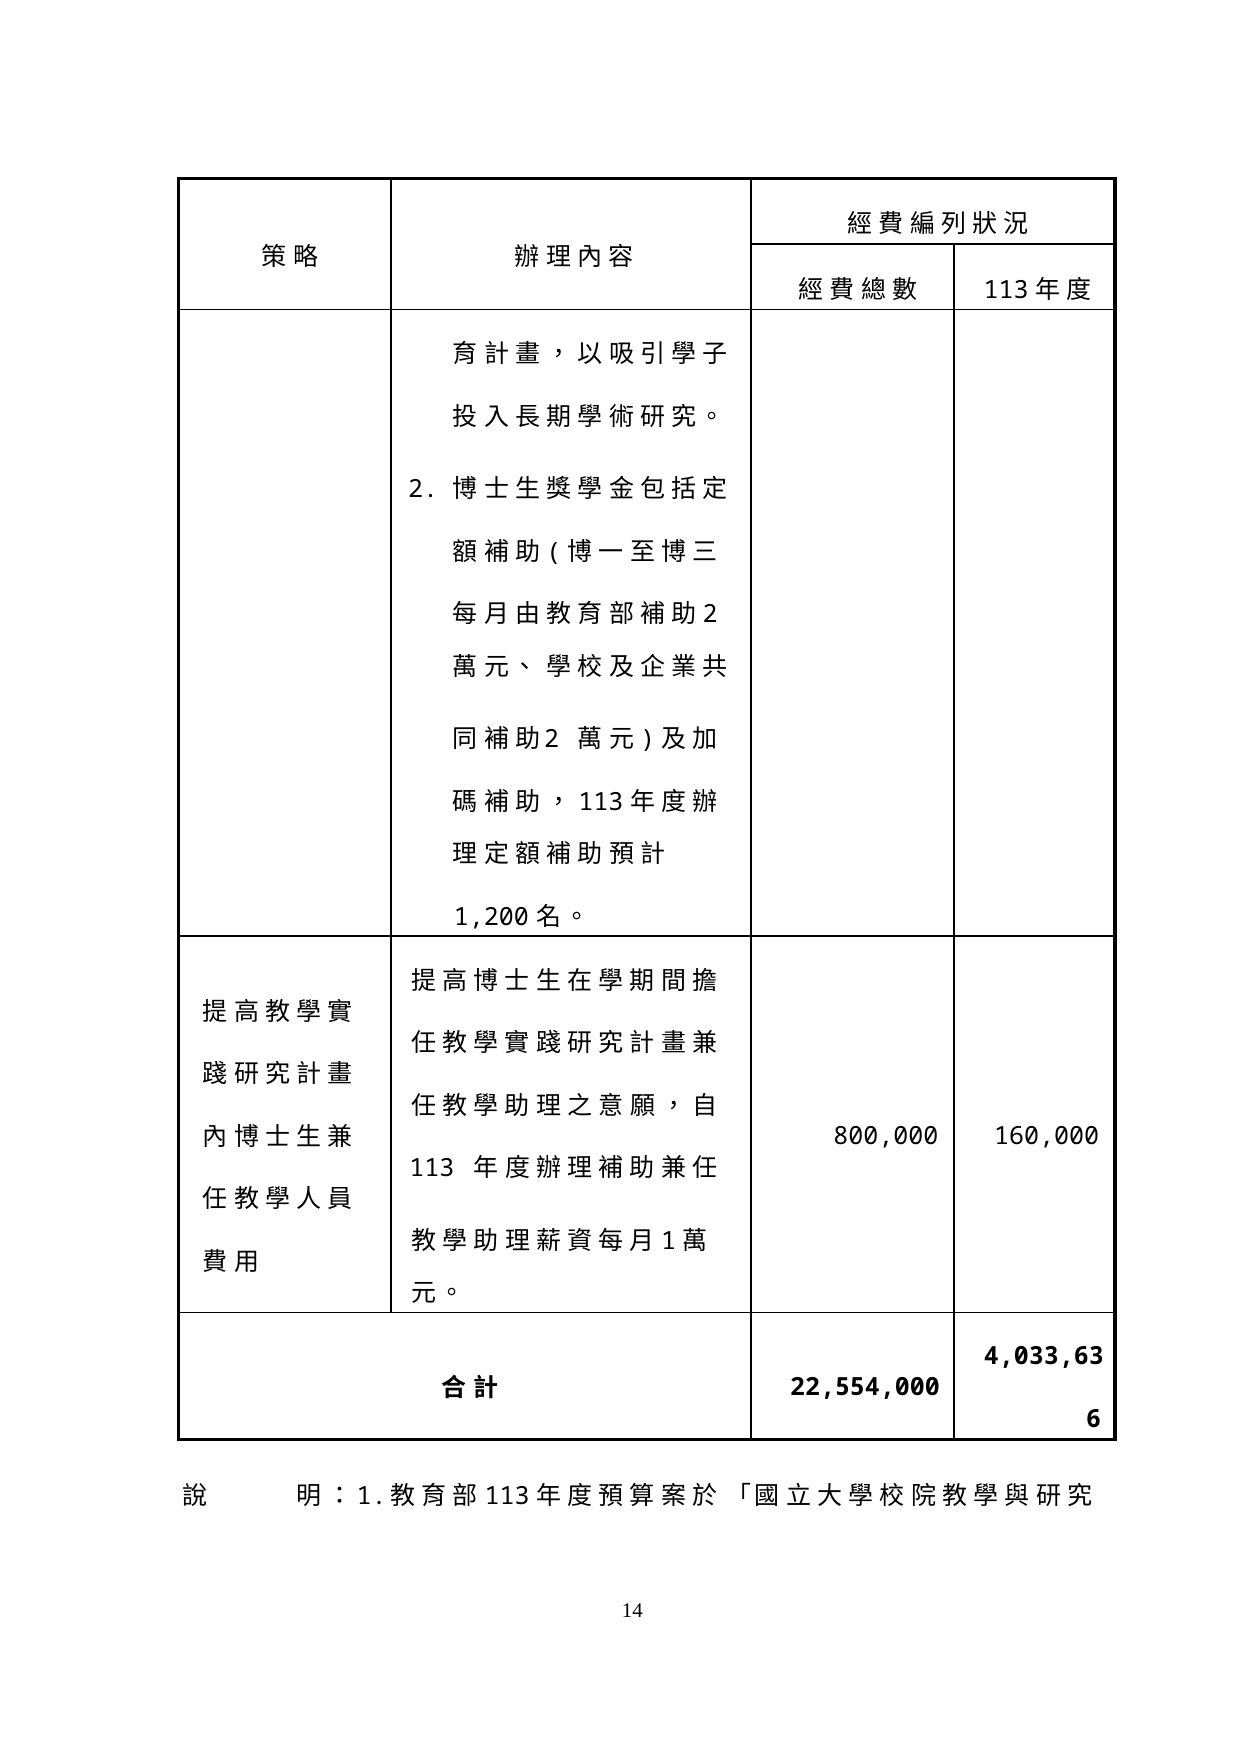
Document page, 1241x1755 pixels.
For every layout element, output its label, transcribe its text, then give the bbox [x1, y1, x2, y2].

table_cell 提高博士生在學期間擔任教學實踐研究計畫兼任教學助理之意願，自113 年度辦理補助兼任教學助理薪資每月1萬元。 [392, 937, 750, 1312]
table_cell [752, 310, 953, 935]
table_cell [180, 310, 390, 935]
table_header 策略 [180, 180, 390, 308]
table_cell 22,554,000 [752, 1313, 953, 1438]
table_cell 160,000 [955, 937, 1113, 1312]
table_cell 113年度 [955, 245, 1113, 308]
table_cell 提高教學實踐研究計畫內博士生兼任教學人員費用 [180, 937, 390, 1312]
table_header 經費編列狀況 [752, 180, 1113, 243]
table_cell 800,000 [752, 937, 953, 1312]
table_cell 合計 [180, 1313, 750, 1438]
table_header 辦理內容 [392, 180, 750, 308]
text 說 明：1.教育部113年度預算案於「國立大學校院教學與研究 [177, 1441, 1106, 1504]
table_cell 經費總數 [752, 245, 953, 308]
table_cell 4,033,636 [955, 1313, 1113, 1438]
table_cell [955, 310, 1113, 935]
table_cell 育計畫，以吸引學子投入長期學術研究。 博士生獎學金包括定額補助(博一至博三每月由教育部補助2萬元、學校及企業共同補助2 萬元)及加碼補助，113年度辦理定額補助預計1,200名。 [392, 310, 750, 935]
